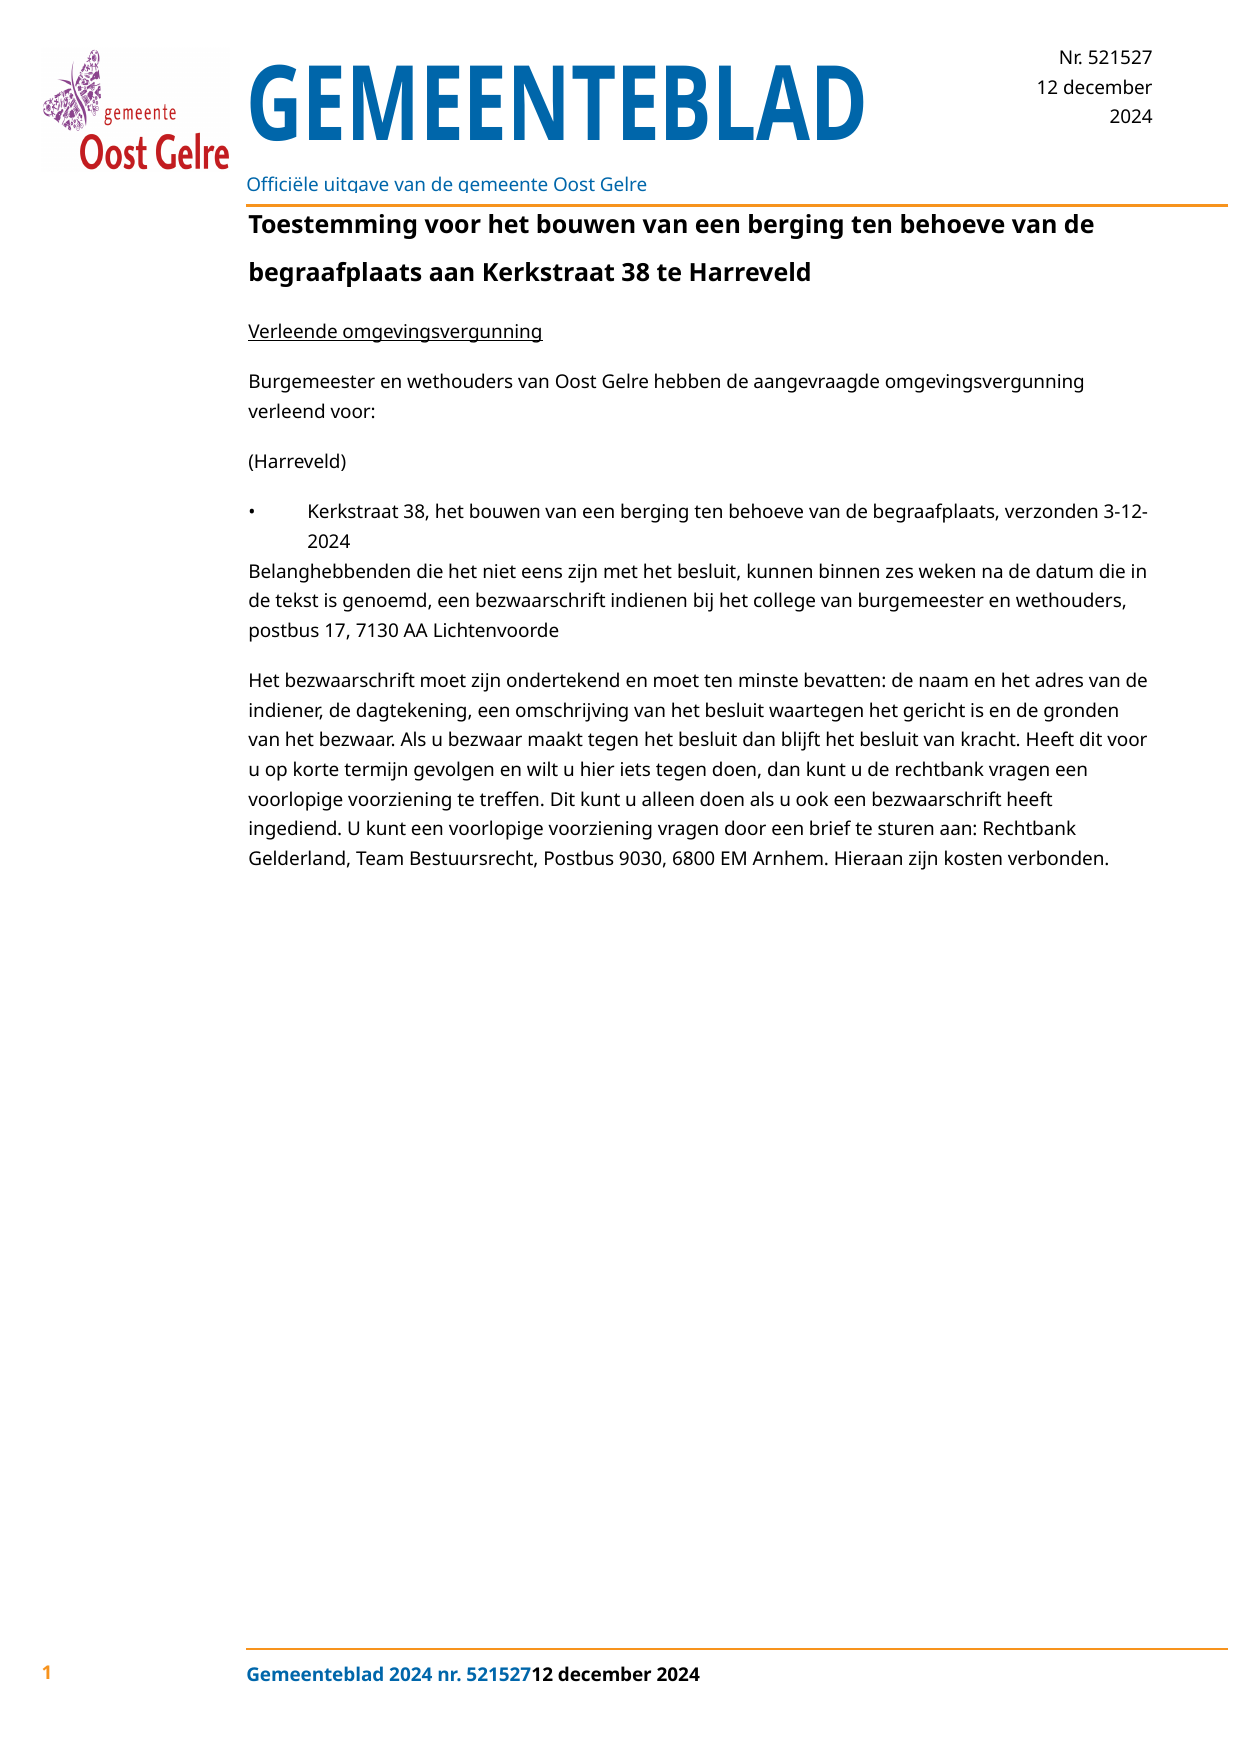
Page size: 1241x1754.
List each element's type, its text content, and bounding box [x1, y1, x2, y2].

text Burgemeester en wethouders van Oost Gelre hebben de aangevraagde omgevingsvergunning verleend voor: [248, 368, 1152, 424]
text Belanghebbenden die het niet eens zijn met het besluit, kunnen binnen zes weken na de datum die in de tekst is genoemd, een bezwaarschrift indienen bij het college van burgemeester en wethouders, postbus 17, 7130 AA Lichtenvoorde [248, 558, 1152, 643]
text (Harreveld) [248, 448, 1152, 474]
text Verleende omgevingsvergunning [248, 318, 1152, 344]
text Het bezwaarschrift moet zijn ondertekend en moet ten minste bevatten: de naam en het adres van de indiener, de dagtekening, een omschrijving van het besluit waartegen het gericht is en de gronden van het bezwaar. Als u bezwaar maakt tegen het besluit dan blijft het besluit van kracht. Heeft dit voor u op korte termijn gevolgen en wilt u hier iets tegen doen, dan kunt u de rechtbank vragen een voorlopige voorziening te treffen. Dit kunt u alleen doen als u ook een bezwaarschrift heeft ingediend. U kunt een voorlopige voorziening vragen door een brief te sturen aan: Rechtbank Gelderland, Team Bestuursrecht, Postbus 9030, 6800 EM Arnhem. Hieraan zijn kosten verbonden. [248, 667, 1152, 871]
list Kerkstraat 38, het bouwen van een berging ten behoeve van de begraafplaats, verzonden 3-12-2024 [248, 499, 1152, 554]
picture [41, 47, 231, 172]
text Toestemming voor het bouwen van een berging ten behoeve van de begraafplaats aan Kerkstraat 38 te Harreveld [248, 207, 1152, 288]
